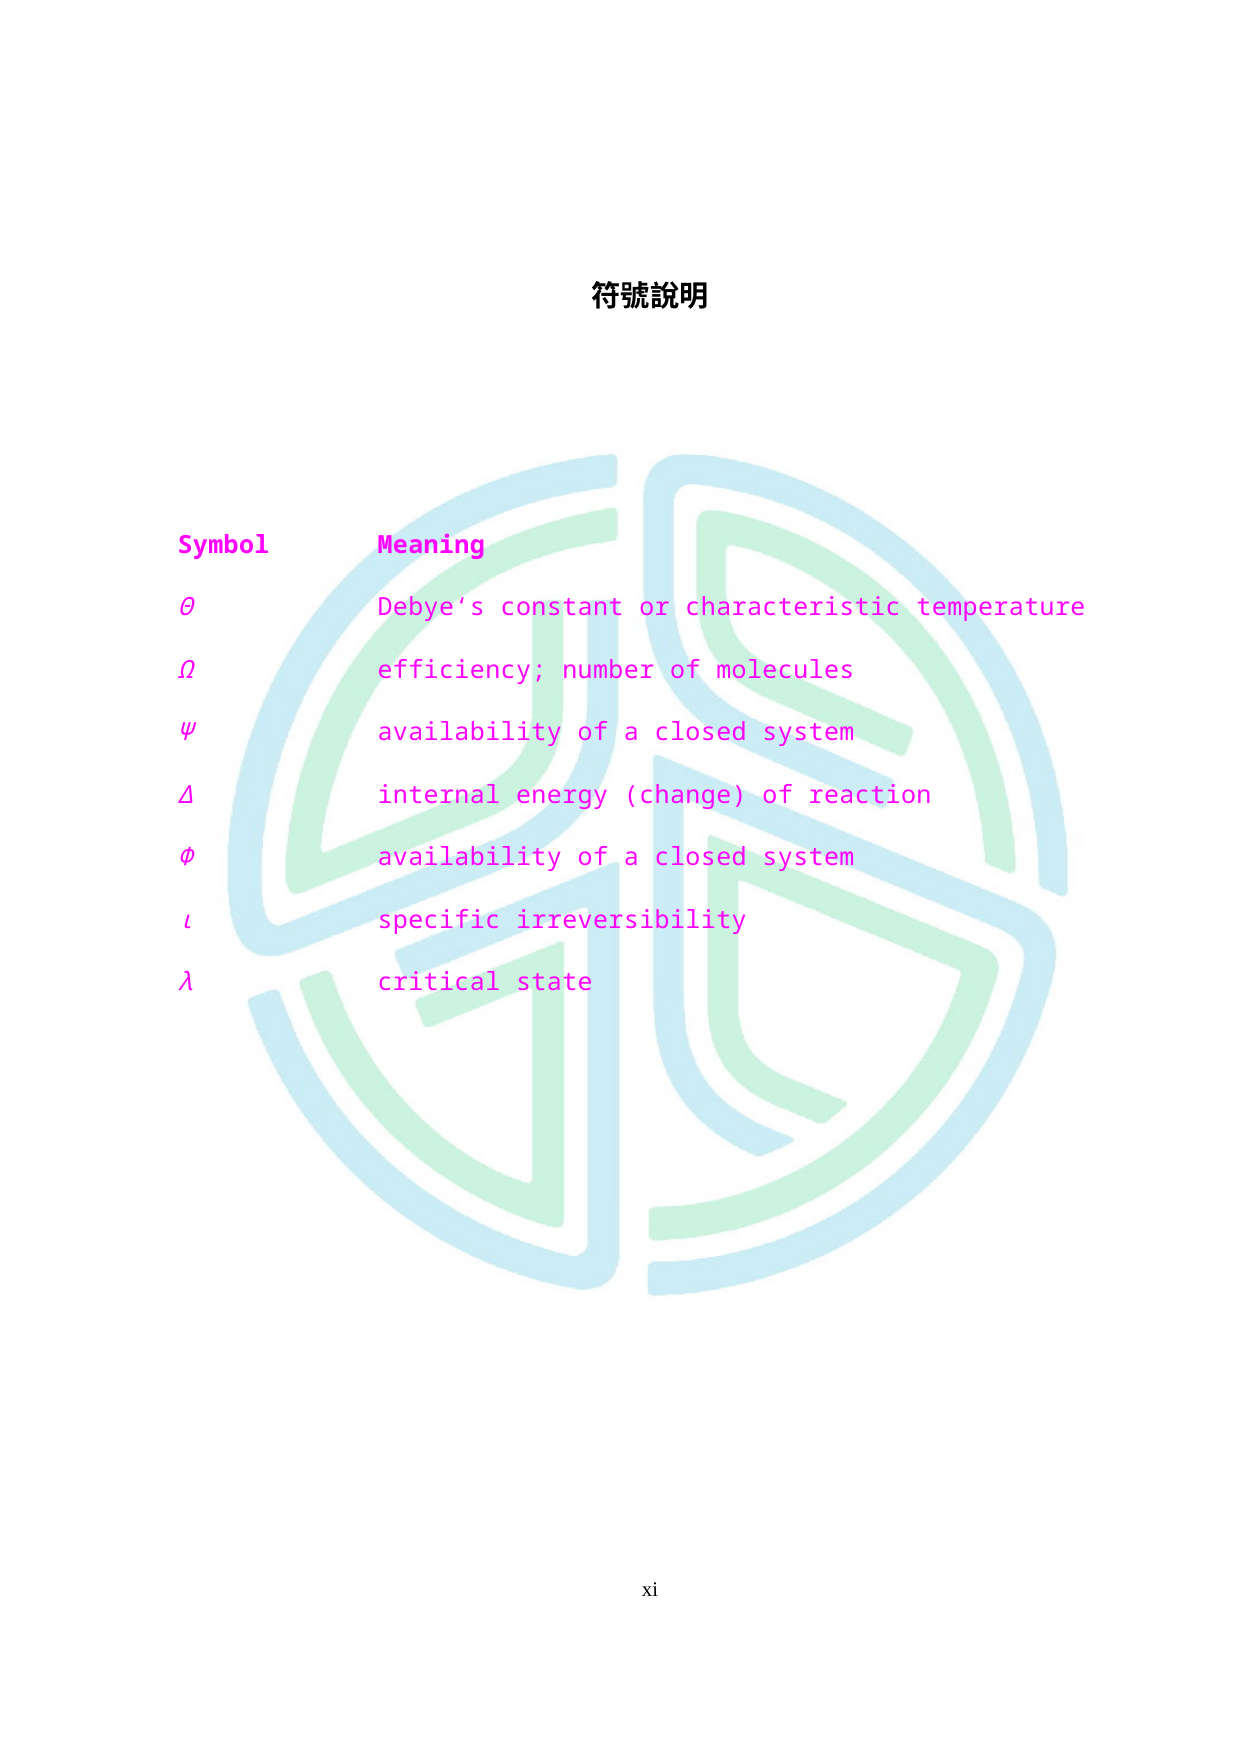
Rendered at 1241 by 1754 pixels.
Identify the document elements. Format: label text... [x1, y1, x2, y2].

subtitle 符號說明 [177, 252, 1122, 314]
